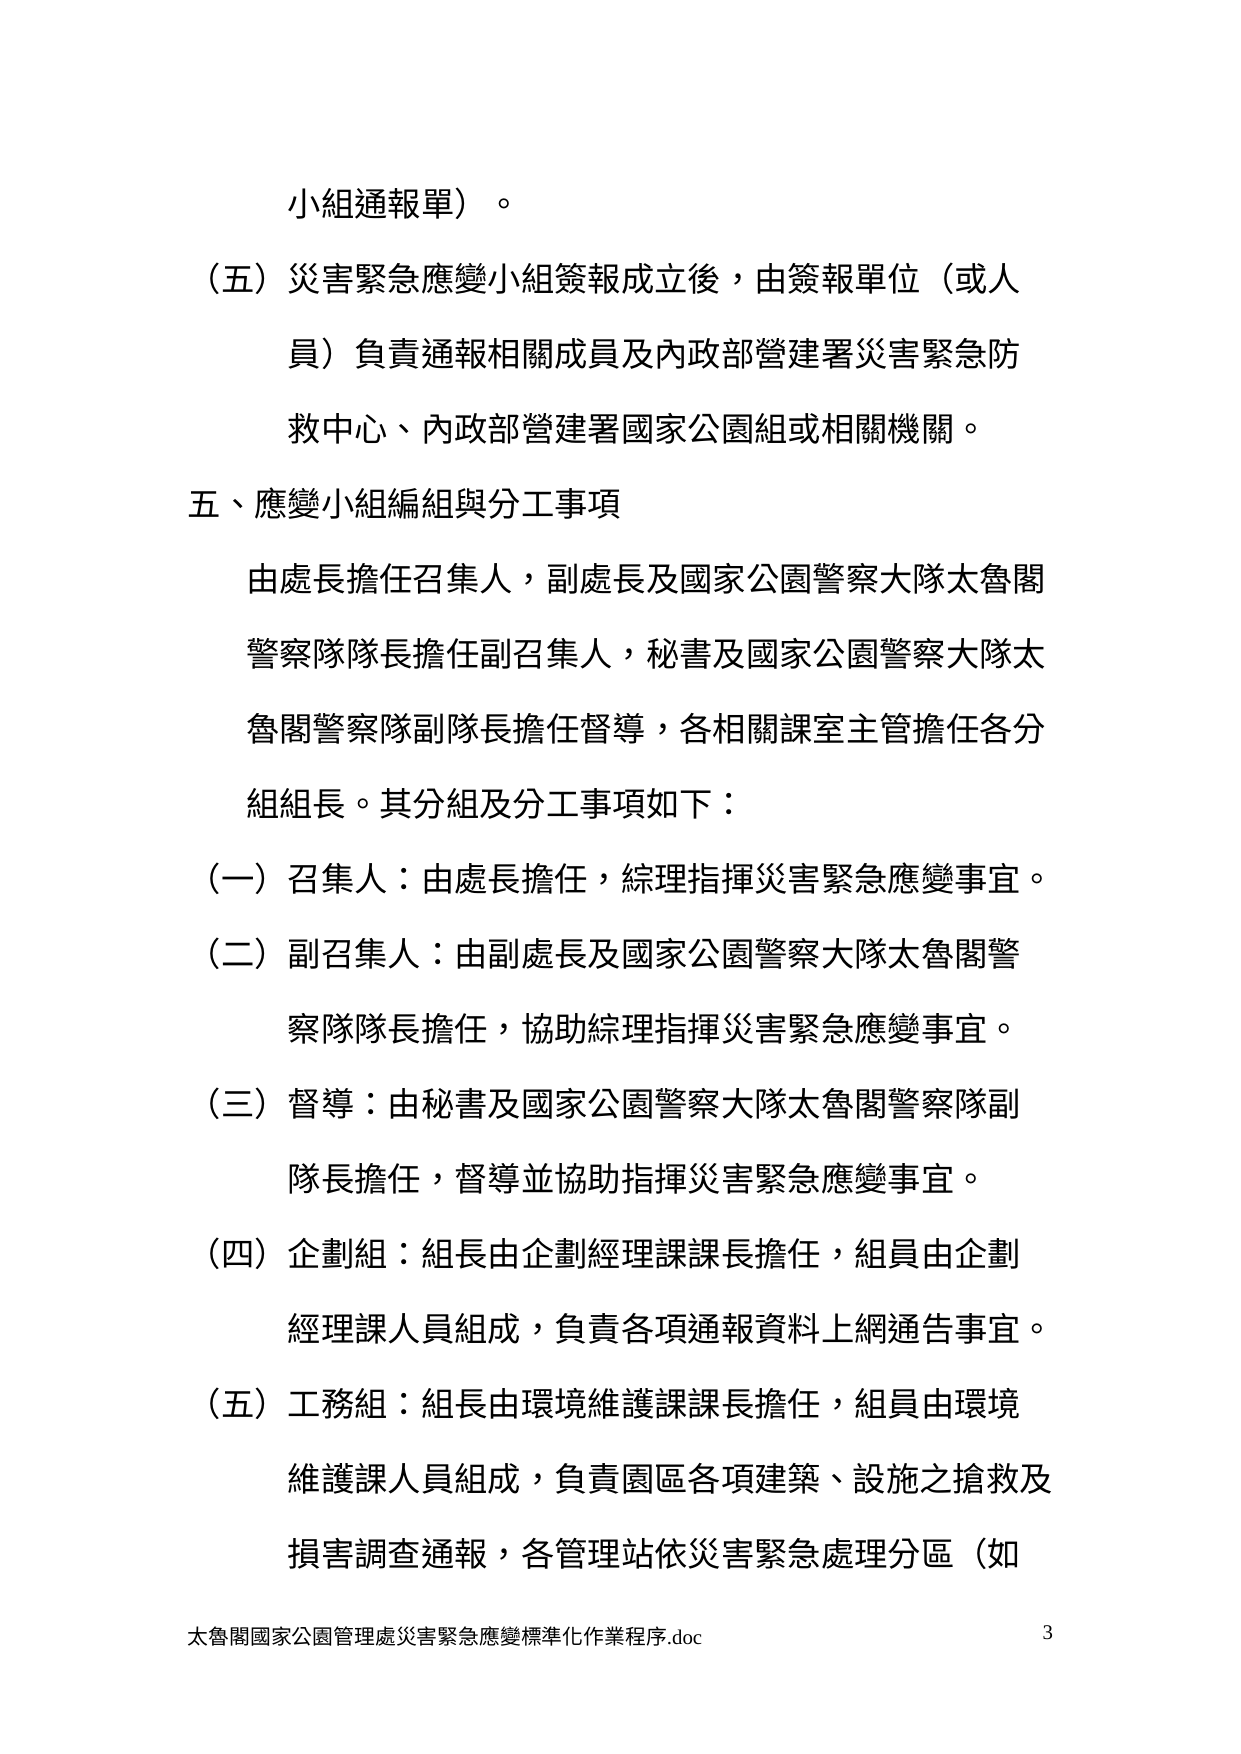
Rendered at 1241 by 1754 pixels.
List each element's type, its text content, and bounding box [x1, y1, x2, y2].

text （五）災害緊急應變小組簽報成立後，由簽報單位（或人員）負責通報相關成員及內政部營建署災害緊急防救中心、內政部營建署國家公園組或相關機關。 [187, 239, 1053, 464]
text （一）召集人：由處長擔任，綜理指揮災害緊急應變事宜。 [187, 839, 1053, 914]
text 由處長擔任召集人，副處長及國家公園警察大隊太魯閣警察隊隊長擔任副召集人，秘書及國家公園警察大隊太魯閣警察隊副隊長擔任督導，各相關課室主管擔任各分組組長。其分組及分工事項如下： [246, 539, 1053, 839]
text （五）工務組：組長由環境維護課課長擔任，組員由環境維護課人員組成，負責園區各項建築、設施之搶救及損害調查通報，各管理站依災害緊急處理分區（如 [187, 1364, 1053, 1589]
text 五、應變小組編組與分工事項 [187, 464, 1053, 539]
text 小組通報單）。 [187, 164, 1053, 239]
text （三）督導：由秘書及國家公園警察大隊太魯閣警察隊副隊長擔任，督導並協助指揮災害緊急應變事宜。 [187, 1064, 1053, 1214]
text （二）副召集人：由副處長及國家公園警察大隊太魯閣警察隊隊長擔任，協助綜理指揮災害緊急應變事宜。 [187, 914, 1053, 1064]
text （四）企劃組：組長由企劃經理課課長擔任，組員由企劃經理課人員組成，負責各項通報資料上網通告事宜。 [187, 1214, 1053, 1364]
